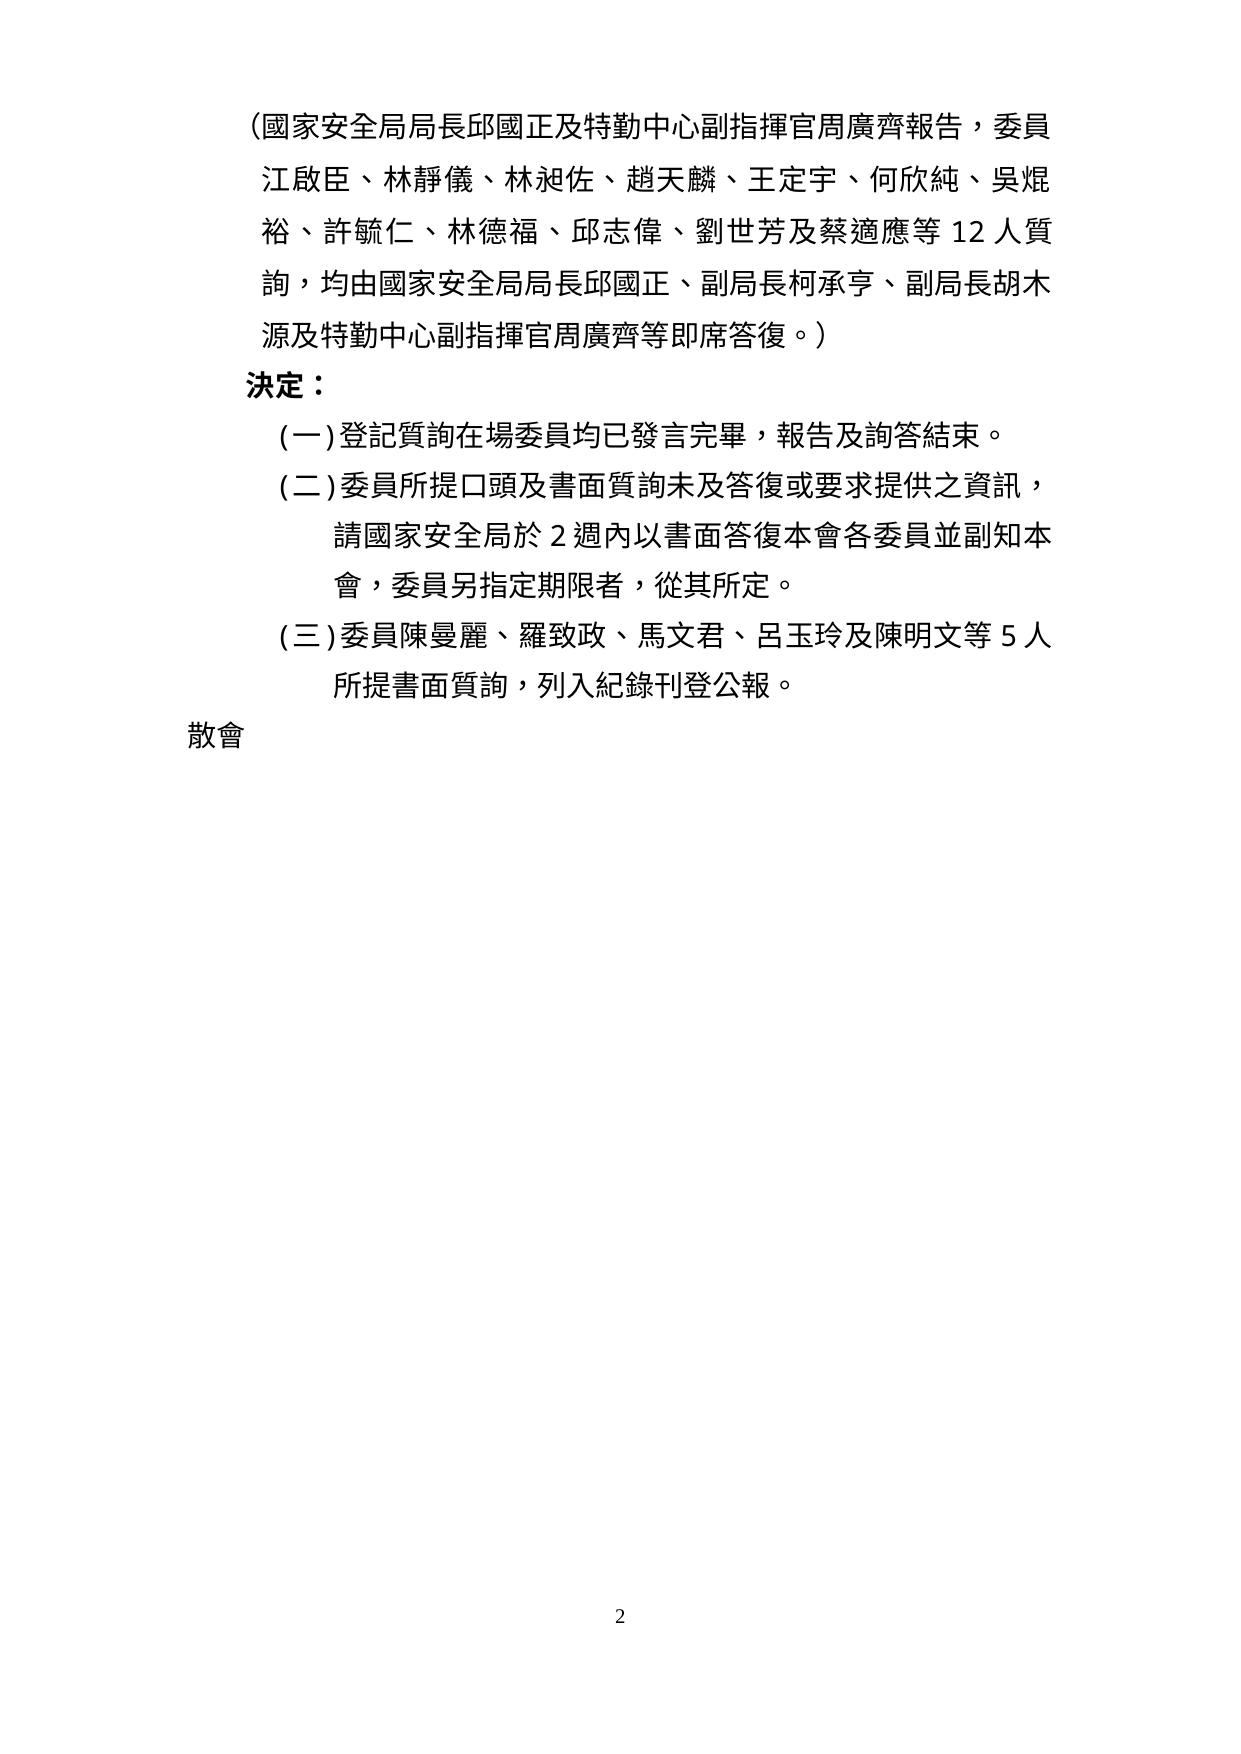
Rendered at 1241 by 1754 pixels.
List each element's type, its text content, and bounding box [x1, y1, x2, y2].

text (三)委員陳曼麗、羅致政、馬文君、呂玉玲及陳明文等5人所提書面質詢，列入紀錄刊登公報。 [275, 607, 1053, 707]
text (一)登記質詢在場委員均已發言完畢，報告及詢答結束。 [275, 407, 1053, 457]
text （國家安全局局長邱國正及特勤中心副指揮官周廣齊報告，委員 江啟臣、林靜儀、林昶佐、趙天麟、王定宇、何欣純、吳焜裕、許毓仁、林德福、邱志偉、劉世芳及蔡適應等12人質詢，均由國家安全局局長邱國正、副局長柯承亨、副局長胡木源及特勤中心副指揮官周廣齊等即席答復。） [232, 96, 1053, 357]
text 決定： [187, 357, 1053, 407]
text (二)委員所提口頭及書面質詢未及答復或要求提供之資訊，請國家安全局於2週內以書面答復本會各委員並副知本會，委員另指定期限者，從其所定。 [275, 457, 1053, 607]
text 散會 [187, 707, 1053, 757]
